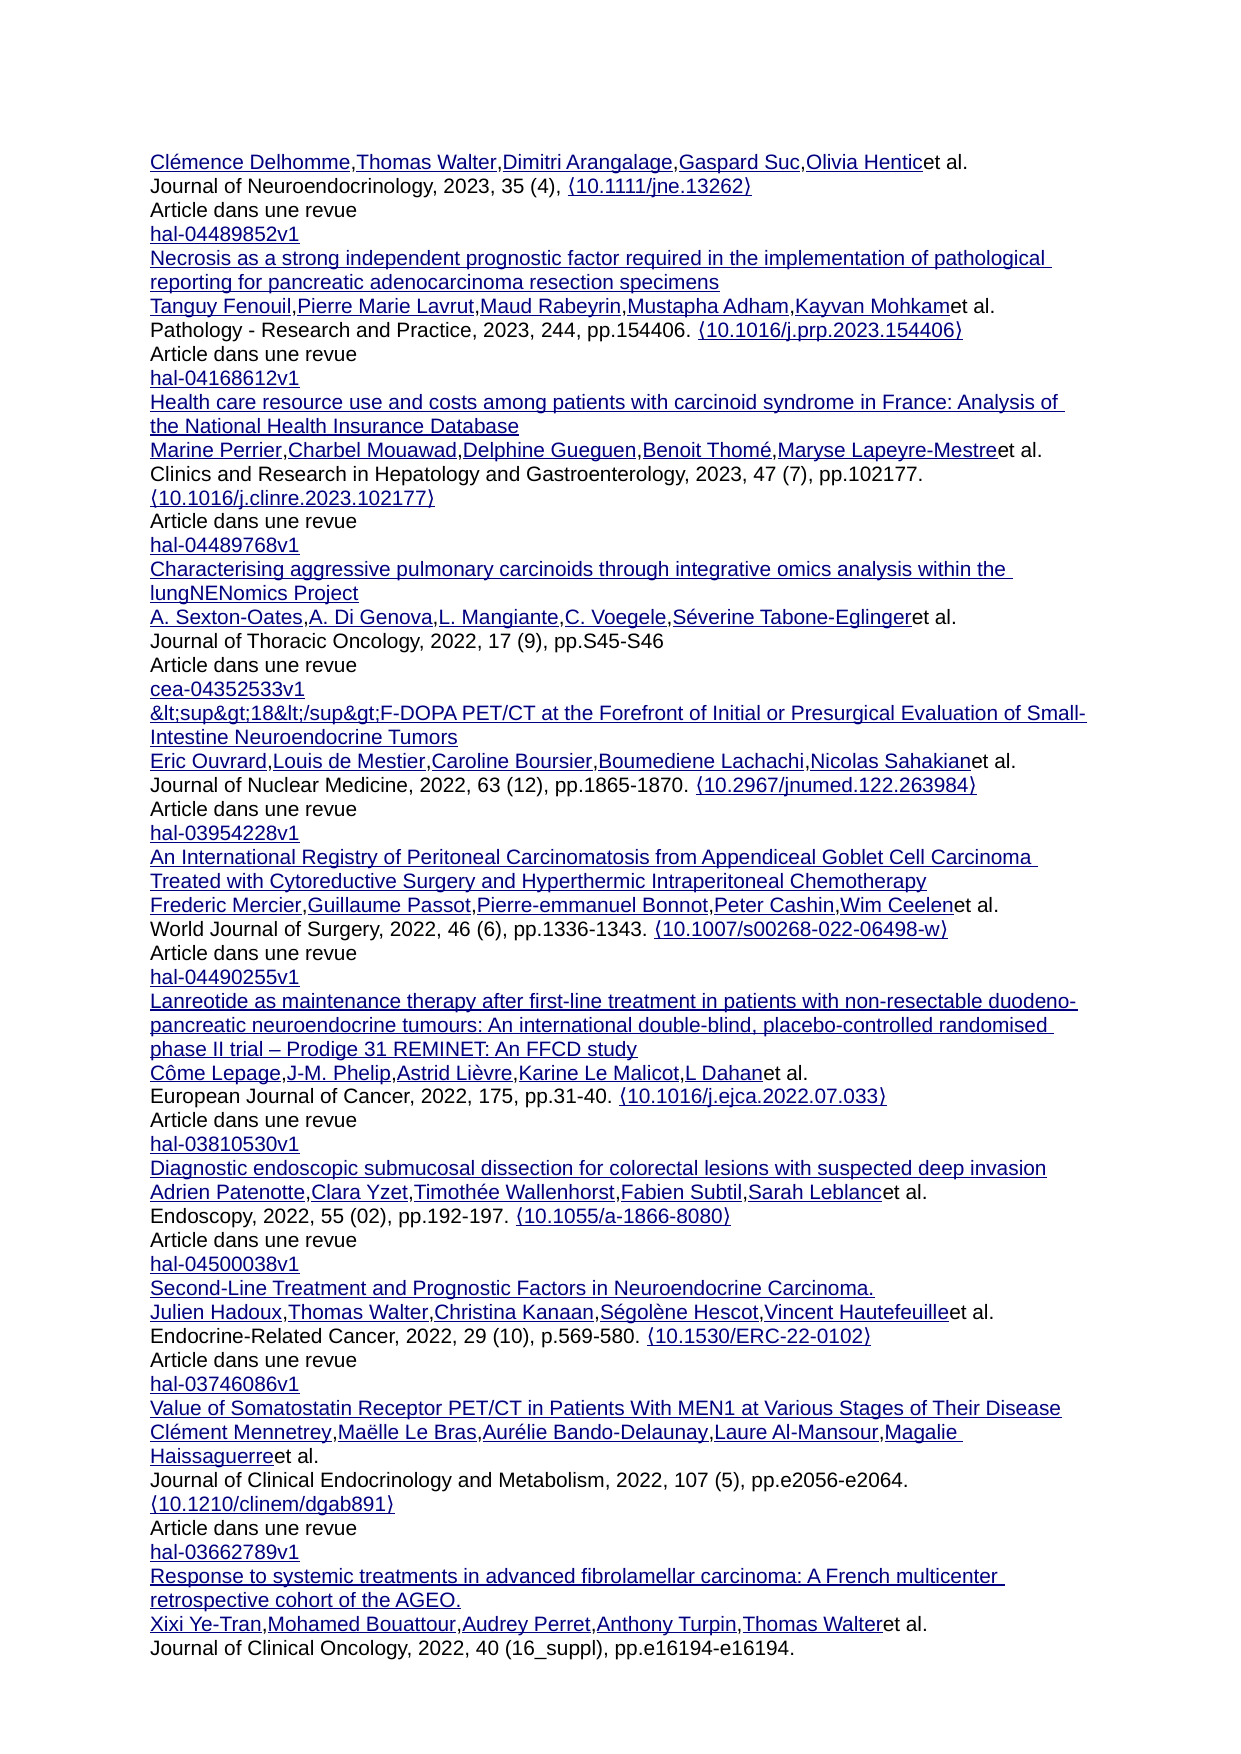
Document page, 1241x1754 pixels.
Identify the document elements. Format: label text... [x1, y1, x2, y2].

table_cell Second-Line Treatment and Prognostic Factors in Neuroendocrine Carcinoma. Julien Hadoux,Thomas Walter,Christina Kanaan,Ségolène Hescot,Vincent Hautefeuilleet al. Endocrine-Related Cancer, 2022, 29 (10), p.569-580. ⟨10.1530/ERC-22-0102⟩ Article dans une revue hal-03746086v1 [150, 1276, 1090, 1396]
table_cell &lt;sup&gt;18&lt;/sup&gt;F-DOPA PET/CT at the Forefront of Initial or Presurgical Evaluation of Small-Intestine Neuroendocrine Tumors Eric Ouvrard,Louis de Mestier,Caroline Boursier,Boumediene Lachachi,Nicolas Sahakianet al. Journal of Nuclear Medicine, 2022, 63 (12), pp.1865-1870. ⟨10.2967/jnumed.122.263984⟩ Article dans une revue hal-03954228v1 [150, 701, 1090, 845]
table_cell Response to systemic treatments in advanced fibrolamellar carcinoma: A French multicenter retrospective cohort of the AGEO. Xixi Ye-Tran,Mohamed Bouattour,Audrey Perret,Anthony Turpin,Thomas Walteret al. Journal of Clinical Oncology, 2022, 40 (16_suppl), pp.e16194-e16194. [150, 1564, 1090, 1659]
table_cell Necrosis as a strong independent prognostic factor required in the implementation of pathological reporting for pancreatic adenocarcinoma resection specimens Tanguy Fenouil,Pierre Marie Lavrut,Maud Rabeyrin,Mustapha Adham,Kayvan Mohkamet al. Pathology - Research and Practice, 2023, 244, pp.154406. ⟨10.1016/j.prp.2023.154406⟩ Article dans une revue hal-04168612v1 [150, 246, 1090, 389]
table_cell An International Registry of Peritoneal Carcinomatosis from Appendiceal Goblet Cell Carcinoma Treated with Cytoreductive Surgery and Hyperthermic Intraperitoneal Chemotherapy Frederic Mercier,Guillaume Passot,Pierre‐emmanuel Bonnot,Peter Cashin,Wim Ceelenet al. World Journal of Surgery, 2022, 46 (6), pp.1336-1343. ⟨10.1007/s00268-022-06498-w⟩ Article dans une revue hal-04490255v1 [150, 845, 1090, 988]
table_cell Health care resource use and costs among patients with carcinoid syndrome in France: Analysis of the National Health Insurance Database Marine Perrier,Charbel Mouawad,Delphine Gueguen,Benoit Thomé,Maryse Lapeyre-Mestreet al. Clinics and Research in Hepatology and Gastroenterology, 2023, 47 (7), pp.102177. ⟨10.1016/j.clinre.2023.102177⟩ Article dans une revue hal-04489768v1 [150, 390, 1090, 557]
table_cell Diagnostic endoscopic submucosal dissection for colorectal lesions with suspected deep invasion Adrien Patenotte,Clara Yzet,Timothée Wallenhorst,Fabien Subtil,Sarah Leblancet al. Endoscopy, 2022, 55 (02), pp.192-197. ⟨10.1055/a-1866-8080⟩ Article dans une revue hal-04500038v1 [150, 1156, 1090, 1276]
table_cell Value of Somatostatin Receptor PET/CT in Patients With MEN1 at Various Stages of Their Disease Clément Mennetrey,Maëlle Le Bras,Aurélie Bando-Delaunay,Laure Al-Mansour,Magalie Haissaguerreet al. Journal of Clinical Endocrinology and Metabolism, 2022, 107 (5), pp.e2056-e2064. ⟨10.1210/clinem/dgab891⟩ Article dans une revue hal-03662789v1 [150, 1396, 1090, 1563]
table_cell Characterising aggressive pulmonary carcinoids through integrative omics analysis within the lungNENomics Project A. Sexton-Oates,A. Di Genova,L. Mangiante,C. Voegele,Séverine Tabone-Eglingeret al. Journal of Thoracic Oncology, 2022, 17 (9), pp.S45-S46 Article dans une revue cea-04352533v1 [150, 557, 1090, 701]
table_cell Lanreotide as maintenance therapy after first-line treatment in patients with non-resectable duodeno-pancreatic neuroendocrine tumours: An international double-blind, placebo-controlled randomised phase II trial – Prodige 31 REMINET: An FFCD study Côme Lepage,J-M. Phelip,Astrid Lièvre,Karine Le Malicot,L Dahanet al. European Journal of Cancer, 2022, 175, pp.31-40. ⟨10.1016/j.ejca.2022.07.033⟩ Article dans une revue hal-03810530v1 [150, 989, 1090, 1156]
table_cell Clémence Delhomme,Thomas Walter,Dimitri Arangalage,Gaspard Suc,Olivia Henticet al. Journal of Neuroendocrinology, 2023, 35 (4), ⟨10.1111/jne.13262⟩ Article dans une revue hal-04489852v1 [150, 150, 1090, 246]
